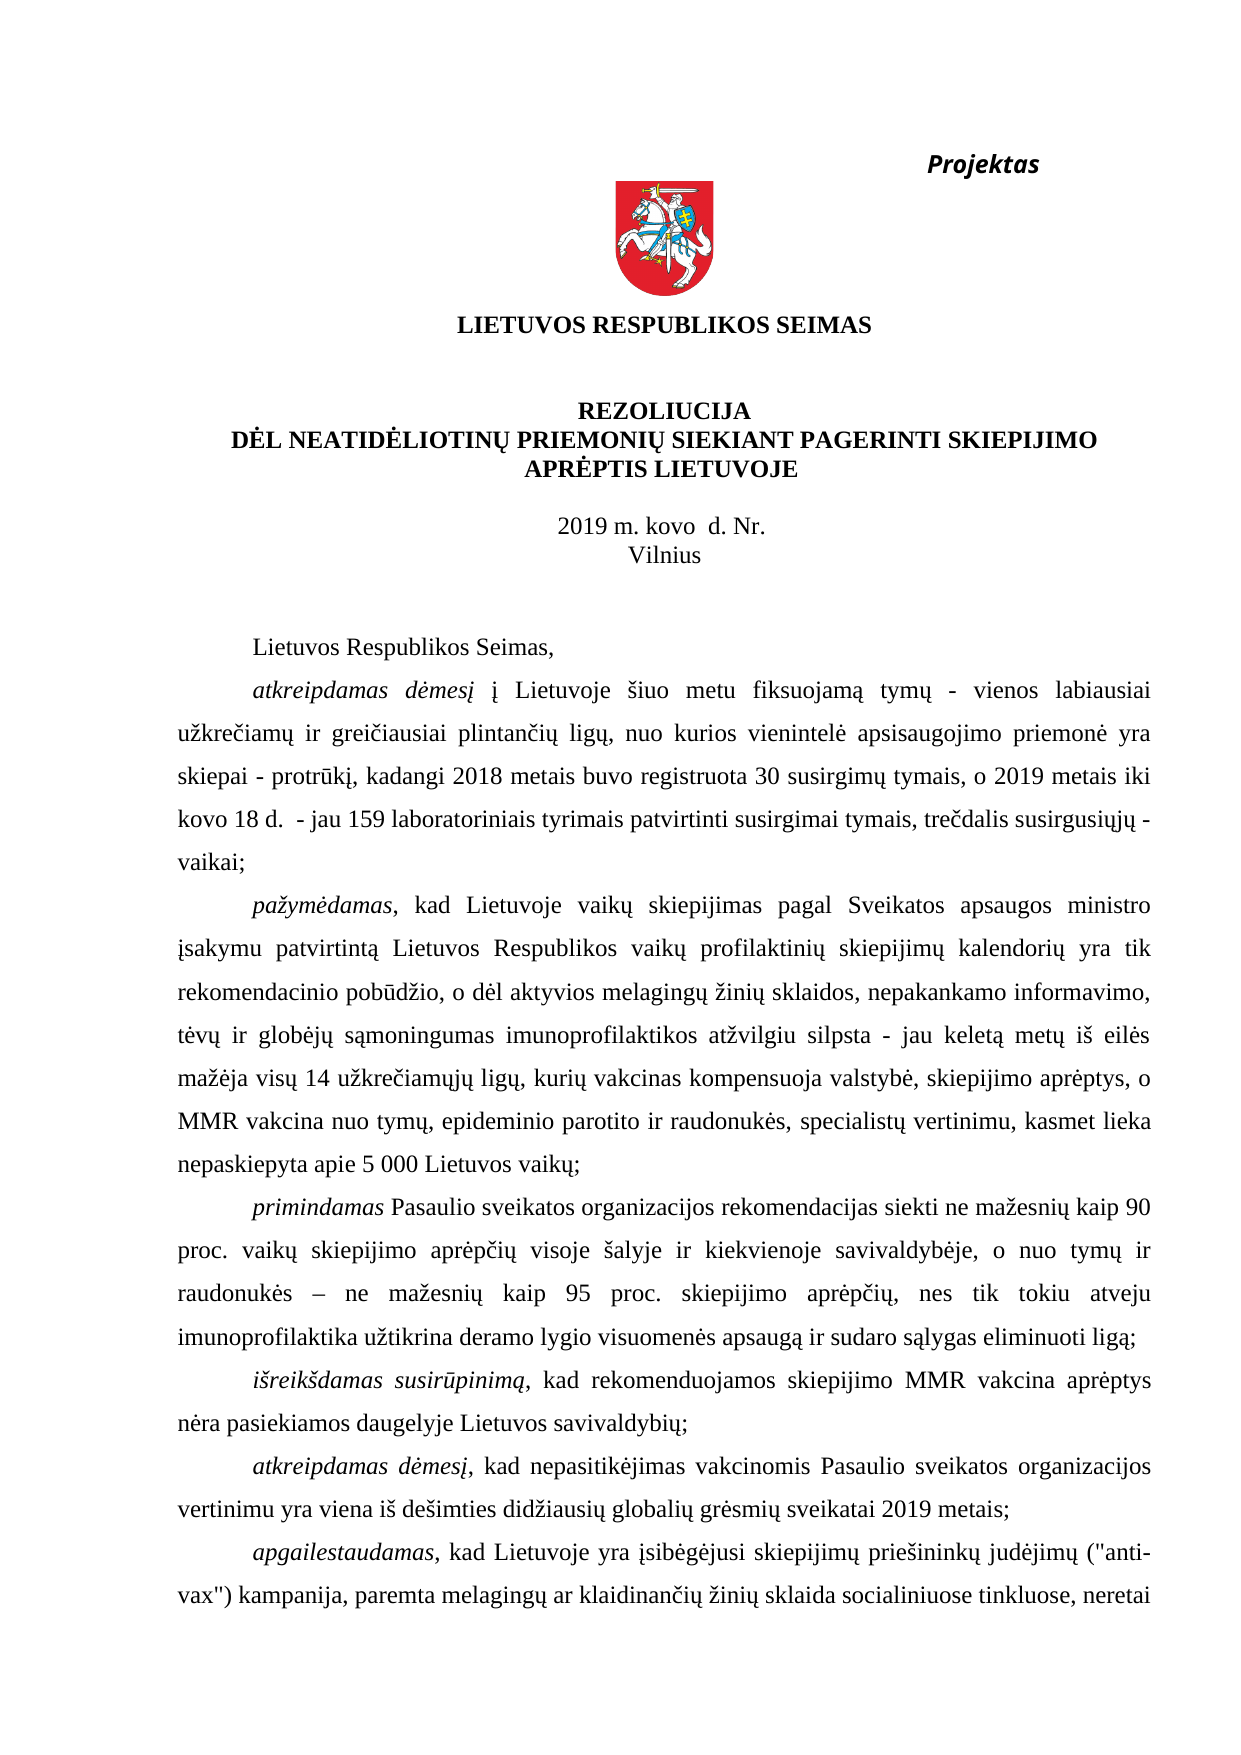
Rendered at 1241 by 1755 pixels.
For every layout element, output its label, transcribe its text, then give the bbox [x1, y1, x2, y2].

text 2019 m. kovo d. Nr. [177, 511, 1152, 540]
text išreikšdamas susirūpinimą, kad rekomenduojamos skiepijimo MMR vakcina aprėptys nėra pasiekiamos daugelyje Lietuvos savivaldybių; [177, 1365, 1152, 1437]
text atkreipdamas dėmesį, kad nepasitikėjimas vakcinomis Pasaulio sveikatos organizacijos vertinimu yra viena iš dešimties didžiausių globalių grėsmių sveikatai 2019 metais; [177, 1451, 1152, 1523]
text apgailestaudamas, kad Lietuvoje yra įsibėgėjusi skiepijimų priešininkų judėjimų ("anti-vax") kampanija, paremta melagingų ar klaidinančių žinių sklaida socialiniuose tinkluose, neretai [177, 1537, 1152, 1609]
text Projektas [177, 147, 1152, 181]
text REZOLIUCIJA [177, 396, 1152, 425]
text Vilnius [177, 540, 1152, 569]
text DĖL neatidėliotinų priemonių siekiant pagerinti skiepijimo aprėptis lietuvoje [177, 425, 1152, 483]
text Lietuvos Respublikos Seimas, [177, 632, 1152, 660]
text atkreipdamas dėmesį į Lietuvoje šiuo metu fiksuojamą tymų - vienos labiausiai užkrečiamų ir greičiausiai plintančių ligų, nuo kurios vienintelė apsisaugojimo priemonė yra skiepai - protrūkį, kadangi 2018 metais buvo registruota 30 susirgimų tymais, o 2019 metais iki kovo 18 d. - jau 159 laboratoriniais tyrimais patvirtinti susirgimai tymais, trečdalis susirgusiųjų - vaikai; [177, 675, 1152, 876]
text primindamas Pasaulio sveikatos organizacijos rekomendacijas siekti ne mažesnių kaip 90 proc. vaikų skiepijimo aprėpčių visoje šalyje ir kiekvienoje savivaldybėje, o nuo tymų ir raudonukės – ne mažesnių kaip 95 proc. skiepijimo aprėpčių, nes tik tokiu atveju imunoprofilaktika užtikrina deramo lygio visuomenės apsaugą ir sudaro sąlygas eliminuoti ligą; [177, 1192, 1152, 1350]
text pažymėdamas, kad Lietuvoje vaikų skiepijimas pagal Sveikatos apsaugos ministro įsakymu patvirtintą Lietuvos Respublikos vaikų profilaktinių skiepijimų kalendorių yra tik rekomendacinio pobūdžio, o dėl aktyvios melagingų žinių sklaidos, nepakankamo informavimo, tėvų ir globėjų sąmoningumas imunoprofilaktikos atžvilgiu silpsta - jau keletą metų iš eilės mažėja visų 14 užkrečiamųjų ligų, kurių vakcinas kompensuoja valstybė, skiepijimo aprėptys, o MMR vakcina nuo tymų, epideminio parotito ir raudonukės, specialistų vertinimu, kasmet lieka nepaskiepyta apie 5 000 Lietuvos vaikų; [177, 890, 1152, 1178]
text LIETUVOS RESPUBLIKOS SEIMAS [177, 310, 1152, 339]
